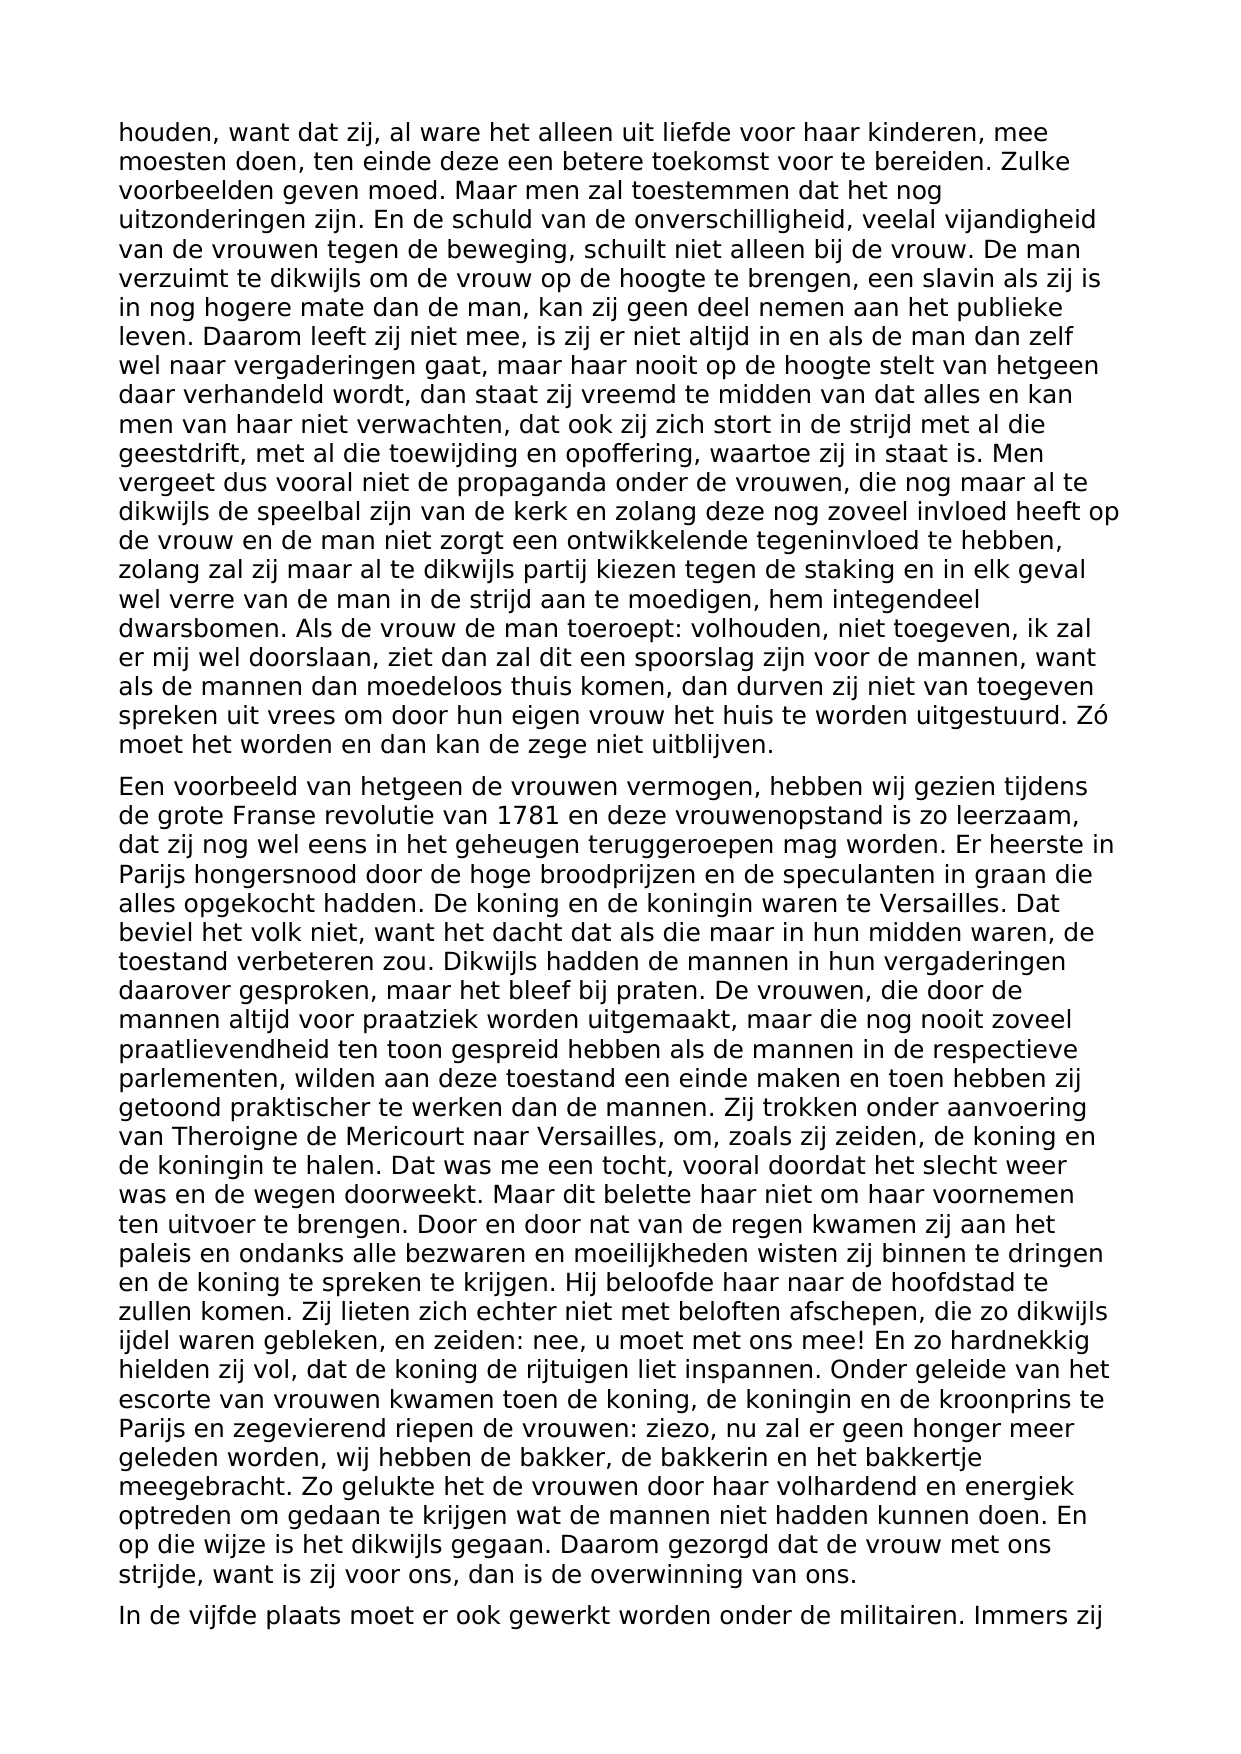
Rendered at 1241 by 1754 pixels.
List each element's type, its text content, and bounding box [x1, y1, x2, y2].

text In de vijfde plaats moet er ook gewerkt worden onder de militairen. Immers zij [118, 1601, 1122, 1631]
text Een voorbeeld van hetgeen de vrouwen vermogen, hebben wij gezien tijdens de grote Franse revolutie van 1781 en deze vrouwenopstand is zo leerzaam, dat zij nog wel eens in het geheugen teruggeroepen mag worden. Er heerste in Parijs hongersnood door de hoge broodprijzen en de speculanten in graan die alles opgekocht hadden. De koning en de koningin waren te Versailles. Dat beviel het volk niet, want het dacht dat als die maar in hun midden waren, de toestand verbeteren zou. Dikwijls hadden de mannen in hun vergaderingen daarover gesproken, maar het bleef bij praten. De vrouwen, die door de mannen altijd voor praatziek worden uitgemaakt, maar die nog nooit zoveel praatlievendheid ten toon gespreid hebben als de mannen in de respectieve parlementen, wilden aan deze toestand een einde maken en toen hebben zij getoond praktischer te werken dan de mannen. Zij trokken onder aanvoering van Theroigne de Mericourt naar Versailles, om, zoals zij zeiden, de koning en de koningin te halen. Dat was me een tocht, vooral doordat het slecht weer was en de wegen doorweekt. Maar dit belette haar niet om haar voornemen ten uitvoer te brengen. Door en door nat van de regen kwamen zij aan het paleis en ondanks alle bezwaren en moeilijkheden wisten zij binnen te dringen en de koning te spreken te krijgen. Hij beloofde haar naar de hoofdstad te zullen komen. Zij lieten zich echter niet met beloften afschepen, die zo dikwijls ijdel waren gebleken, en zeiden: nee, u moet met ons mee! En zo hardnekkig hielden zij vol, dat de koning de rijtuigen liet inspannen. Onder geleide van het escorte van vrouwen kwamen toen de koning, de koningin en de kroonprins te Parijs en zegevierend riepen de vrouwen: ziezo, nu zal er geen honger meer geleden worden, wij hebben de bakker, de bakkerin en het bakkertje meegebracht. Zo gelukte het de vrouwen door haar volhardend en energiek optreden om gedaan te krijgen wat de mannen niet hadden kunnen doen. En op die wijze is het dikwijls gegaan. Daarom gezorgd dat de vrouw met ons strijde, want is zij voor ons, dan is de overwinning van ons. [118, 772, 1122, 1589]
text houden, want dat zij, al ware het alleen uit liefde voor haar kinderen, mee moesten doen, ten einde deze een betere toekomst voor te bereiden. Zulke voorbeelden geven moed. Maar men zal toestemmen dat het nog uitzonderingen zijn. En de schuld van de onverschilligheid, veelal vijandigheid van de vrouwen tegen de beweging, schuilt niet alleen bij de vrouw. De man verzuimt te dikwijls om de vrouw op de hoogte te brengen, een slavin als zij is in nog hogere mate dan de man, kan zij geen deel nemen aan het publieke leven. Daarom leeft zij niet mee, is zij er niet altijd in en als de man dan zelf wel naar vergaderingen gaat, maar haar nooit op de hoogte stelt van hetgeen daar verhandeld wordt, dan staat zij vreemd te midden van dat alles en kan men van haar niet verwachten, dat ook zij zich stort in de strijd met al die geestdrift, met al die toewijding en opoffering, waartoe zij in staat is. Men vergeet dus vooral niet de propaganda onder de vrouwen, die nog maar al te dikwijls de speelbal zijn van de kerk en zolang deze nog zoveel invloed heeft op de vrouw en de man niet zorgt een ontwikkelende tegeninvloed te hebben, zolang zal zij maar al te dikwijls partij kiezen tegen de staking en in elk geval wel verre van de man in de strijd aan te moedigen, hem integendeel dwarsbomen. Als de vrouw de man toeroept: volhouden, niet toegeven, ik zal er mij wel doorslaan, ziet dan zal dit een spoorslag zijn voor de mannen, want als de mannen dan moedeloos thuis komen, dan durven zij niet van toegeven spreken uit vrees om door hun eigen vrouw het huis te worden uitgestuurd. Zó moet het worden en dan kan de zege niet uitblijven. [118, 118, 1122, 760]
